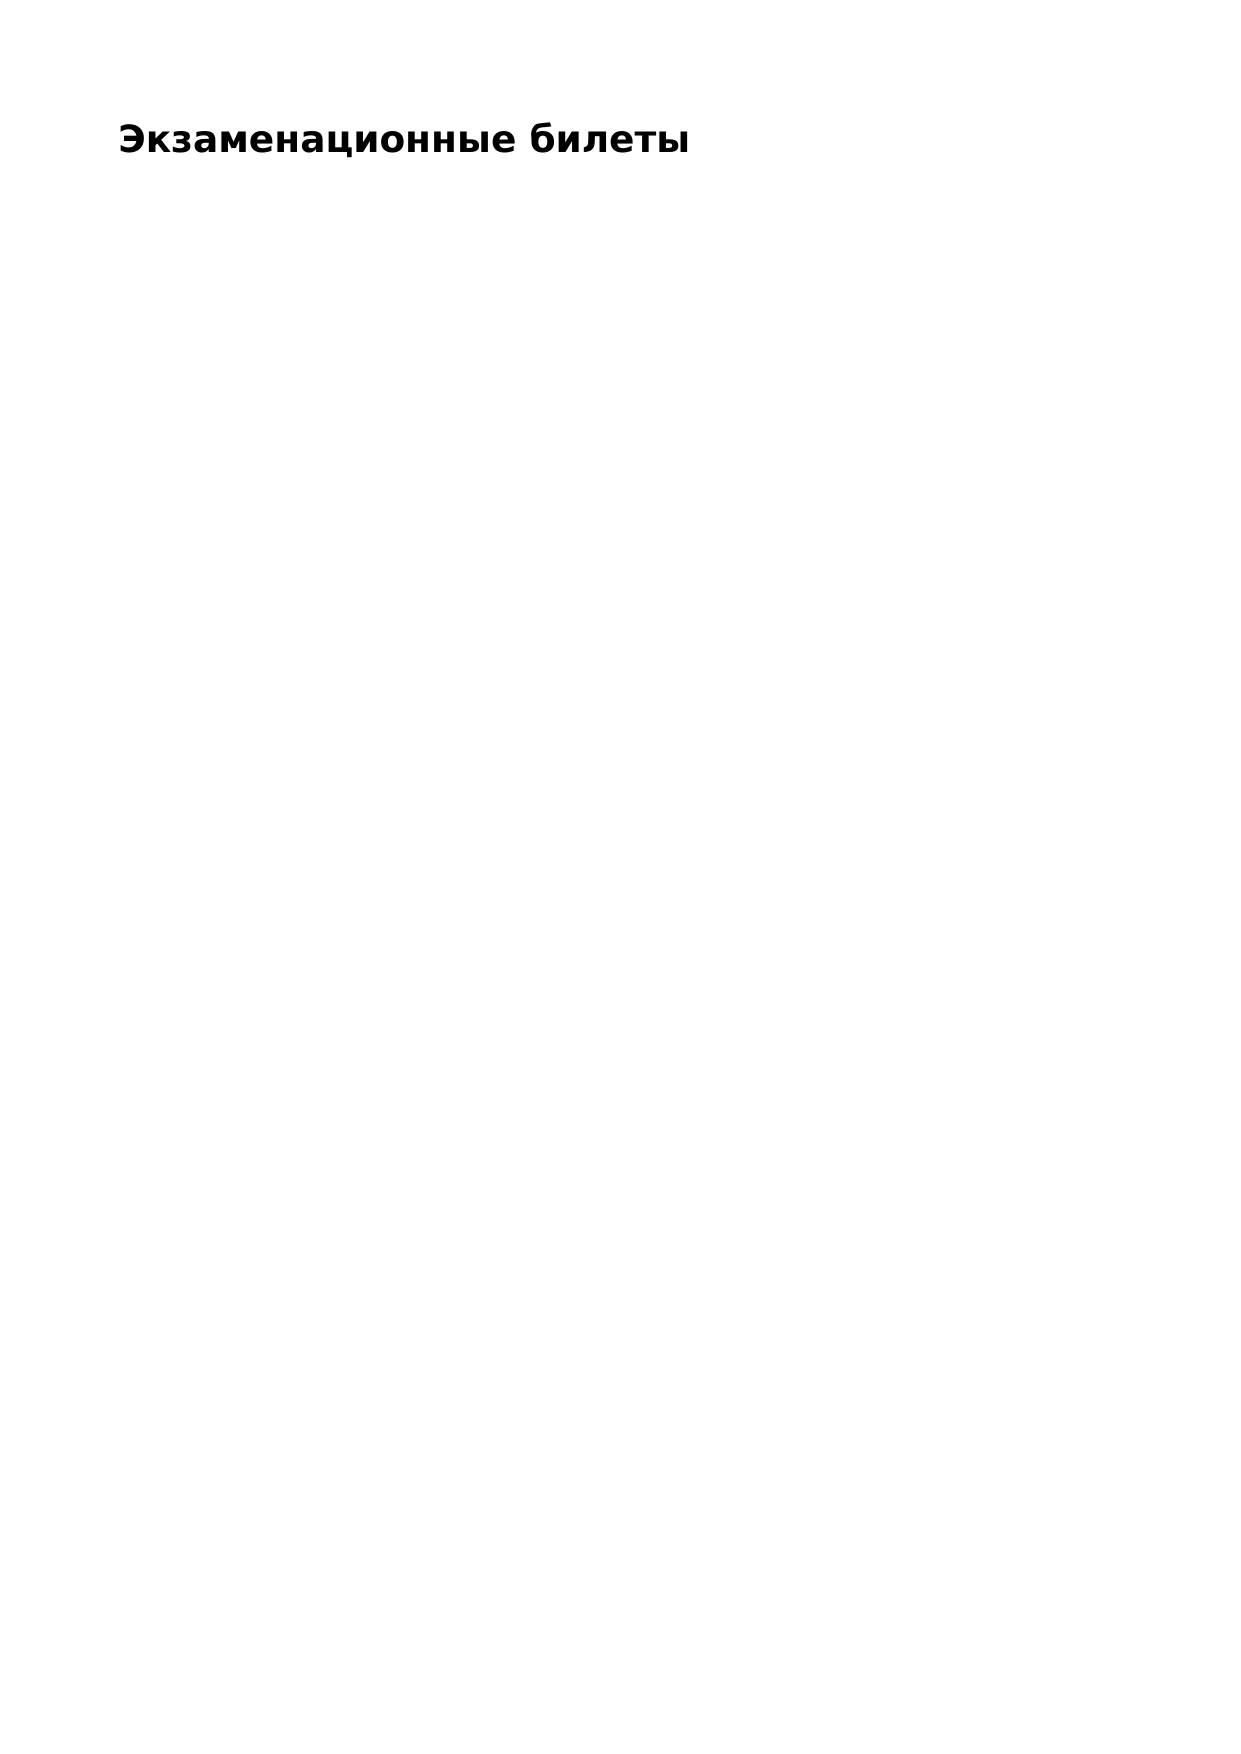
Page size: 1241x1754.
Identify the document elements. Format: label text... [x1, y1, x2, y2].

subtitle Экзаменационные билеты [118, 118, 1122, 162]
